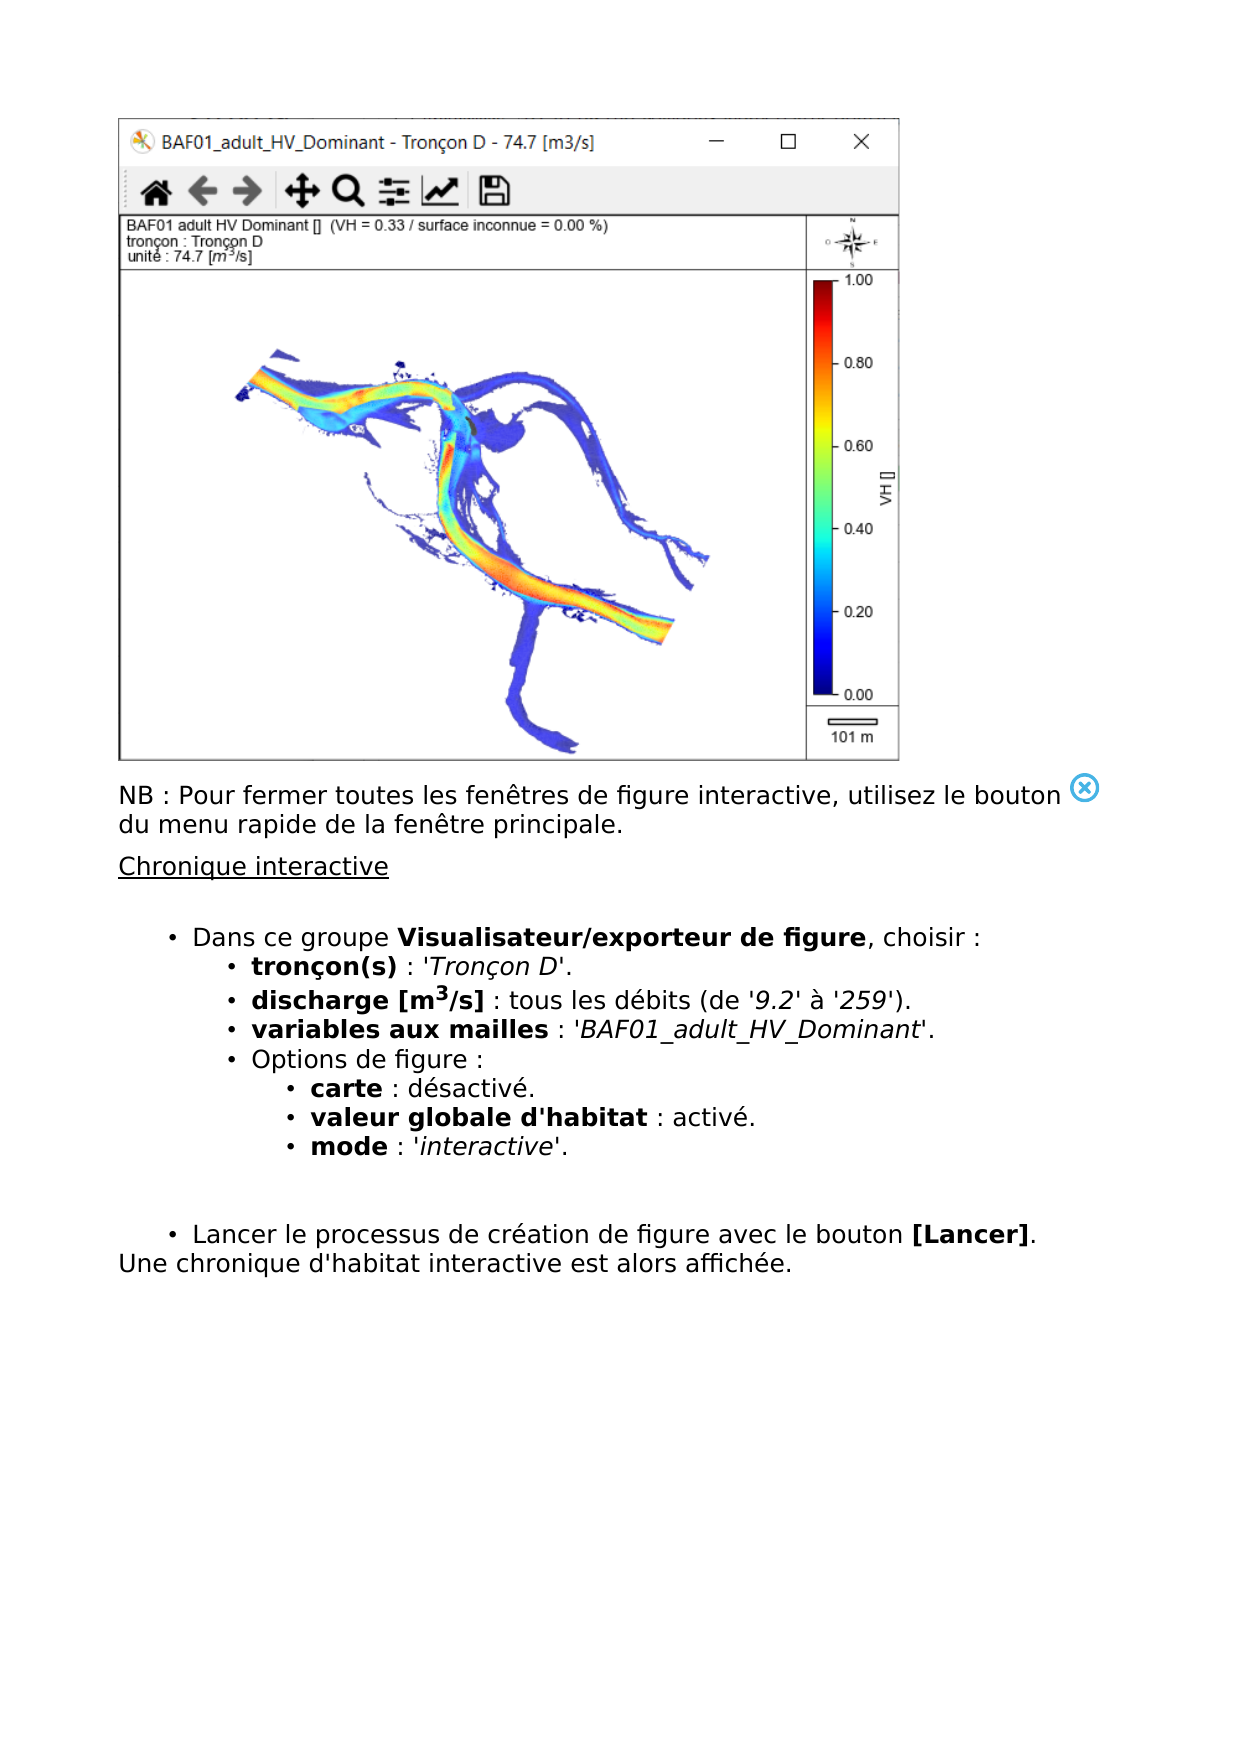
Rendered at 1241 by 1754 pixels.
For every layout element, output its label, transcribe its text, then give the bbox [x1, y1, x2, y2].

list carte : désactivé. [295, 1074, 1122, 1103]
text Une chronique d'habitat interactive est alors affichée. [118, 1249, 1122, 1279]
list Options de figure : [236, 1045, 1122, 1074]
list tronçon(s) : 'Tronçon D'. [236, 952, 1122, 982]
text Chronique interactive [118, 852, 1122, 881]
list discharge [m3/s] : tous les débits (de '9.2' à '259'). [236, 982, 1122, 1016]
picture [1070, 773, 1102, 805]
picture [118, 118, 900, 761]
list mode : 'interactive'. [295, 1132, 1122, 1161]
list Lancer le processus de création de figure avec le bouton [Lancer]. [177, 1220, 1122, 1249]
list valeur globale d'habitat : activé. [295, 1103, 1122, 1132]
list Dans ce groupe Visualisateur/exporteur de figure, choisir : [177, 923, 1122, 952]
text NB : Pour fermer toutes les fenêtres de figure interactive, utilisez le bouton du menu rapide de la fenêtre principale. [118, 773, 1122, 839]
list variables aux mailles : 'BAF01_adult_HV_Dominant'. [236, 1016, 1122, 1045]
